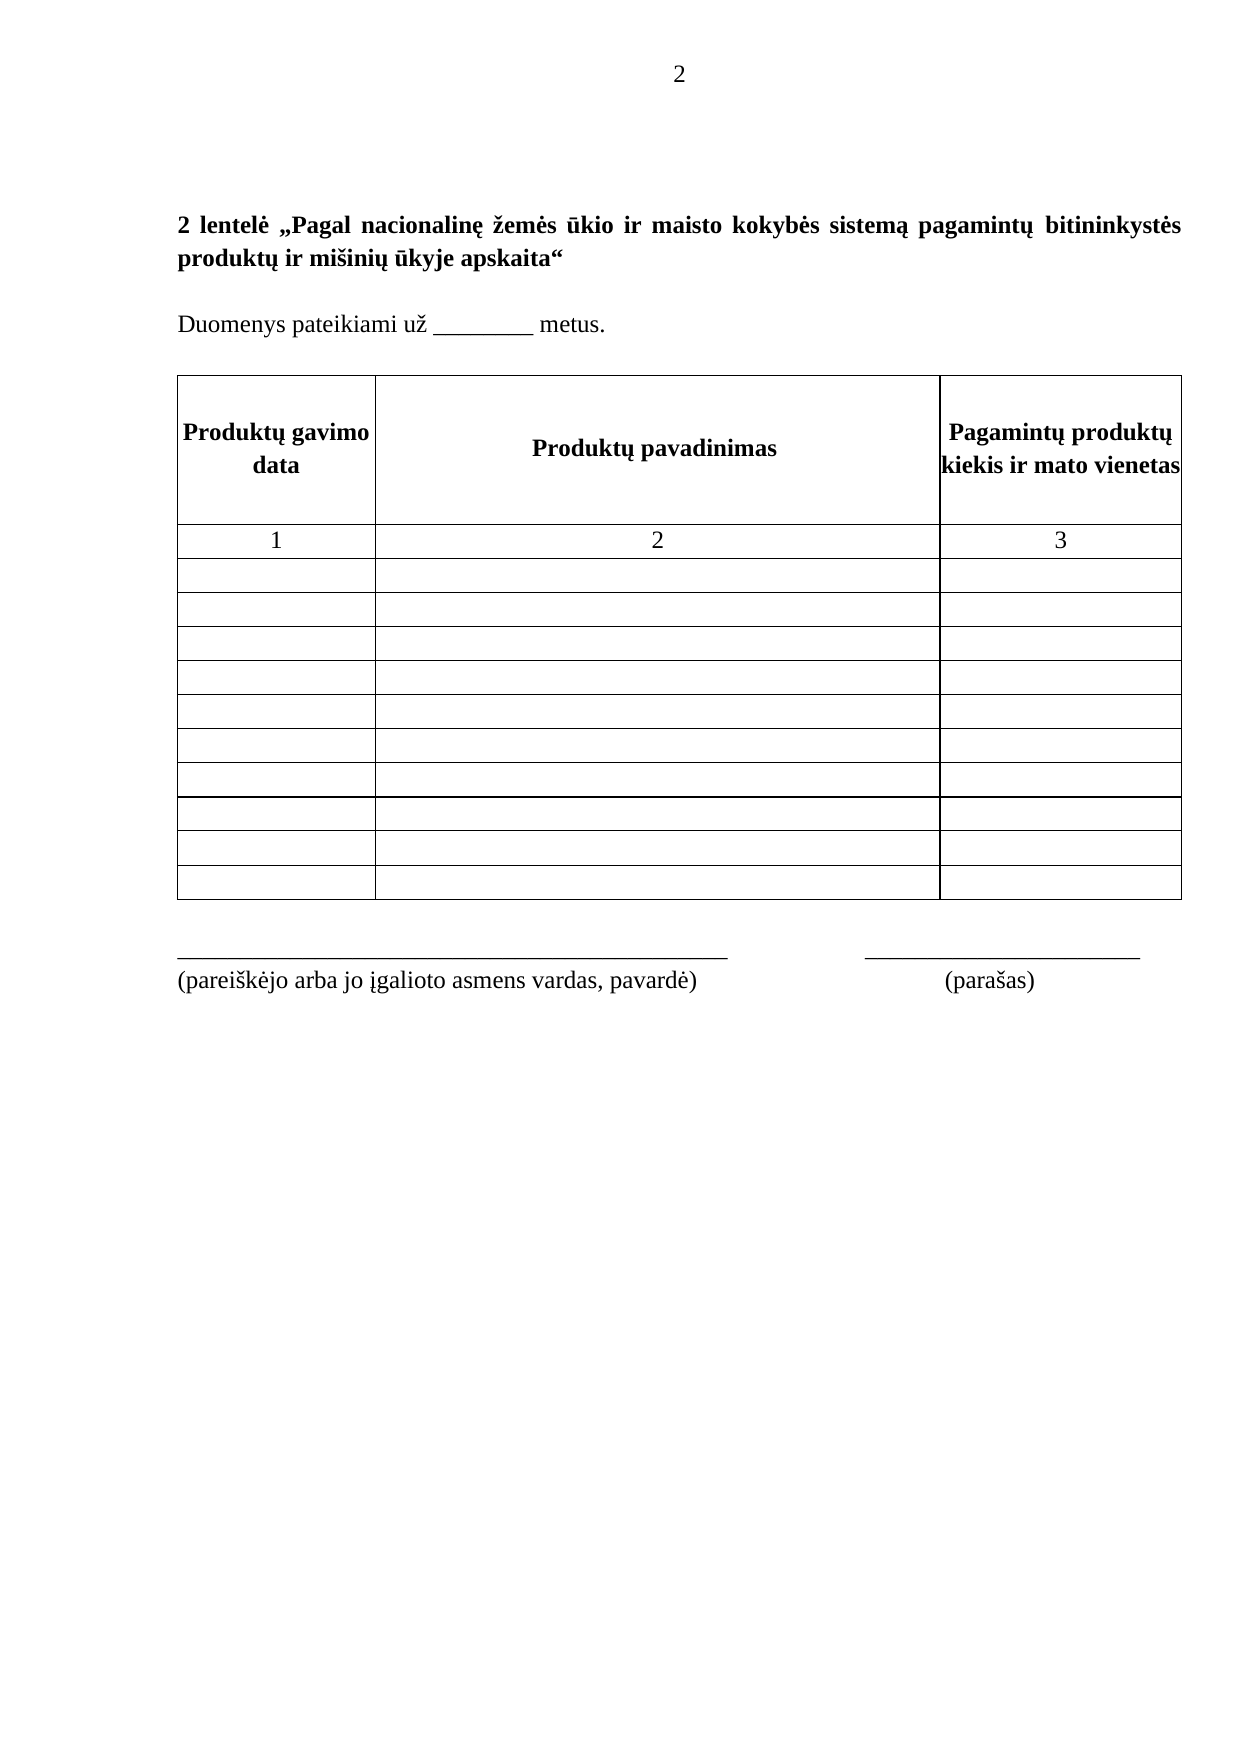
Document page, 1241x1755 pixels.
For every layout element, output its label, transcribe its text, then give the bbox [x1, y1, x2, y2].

text ____________________________________________ ______________________ [177, 933, 1181, 961]
table_cell [376, 661, 939, 694]
table_cell [376, 695, 939, 728]
table_cell 2 [376, 525, 939, 558]
table_cell [376, 593, 939, 626]
text Duomenys pateikiami už ________ metus. [177, 309, 1181, 338]
text (pareiškėjo arba jo įgalioto asmens vardas, pavardė) (parašas) [177, 966, 1181, 994]
table_cell [178, 831, 375, 864]
table_cell [178, 798, 375, 830]
table_cell [178, 661, 375, 694]
table_cell [376, 866, 939, 898]
table_cell [941, 695, 1181, 728]
table_cell [941, 661, 1181, 694]
table_cell [376, 627, 939, 660]
table_cell [178, 593, 375, 626]
table_cell [376, 798, 939, 830]
table_cell 1 [178, 525, 375, 558]
table_cell [941, 798, 1181, 830]
table_cell [376, 831, 939, 864]
table_header Produktų pavadinimas [376, 376, 939, 524]
table_cell [178, 729, 375, 762]
table_header Produktų gavimo data [178, 376, 375, 524]
table_cell [178, 695, 375, 728]
table_cell [941, 559, 1181, 592]
table_cell [376, 763, 939, 796]
table_cell [178, 866, 375, 898]
text 2 lentelė „Pagal nacionalinę žemės ūkio ir maisto kokybės sistemą pagamintų bitininkystės produktų ir mišinių ūkyje apskaita“ [177, 210, 1181, 272]
table_cell [941, 593, 1181, 626]
table_cell [376, 729, 939, 762]
table_cell [941, 627, 1181, 660]
table_cell [941, 831, 1181, 864]
table_cell [941, 763, 1181, 796]
table_cell [178, 763, 375, 796]
table_cell 3 [941, 525, 1181, 558]
table_cell [178, 559, 375, 592]
table_cell [941, 729, 1181, 762]
table_cell [178, 627, 375, 660]
table_cell [376, 559, 939, 592]
table_cell [941, 866, 1181, 898]
table_header Pagamintų produktų kiekis ir mato vienetas [941, 376, 1181, 524]
